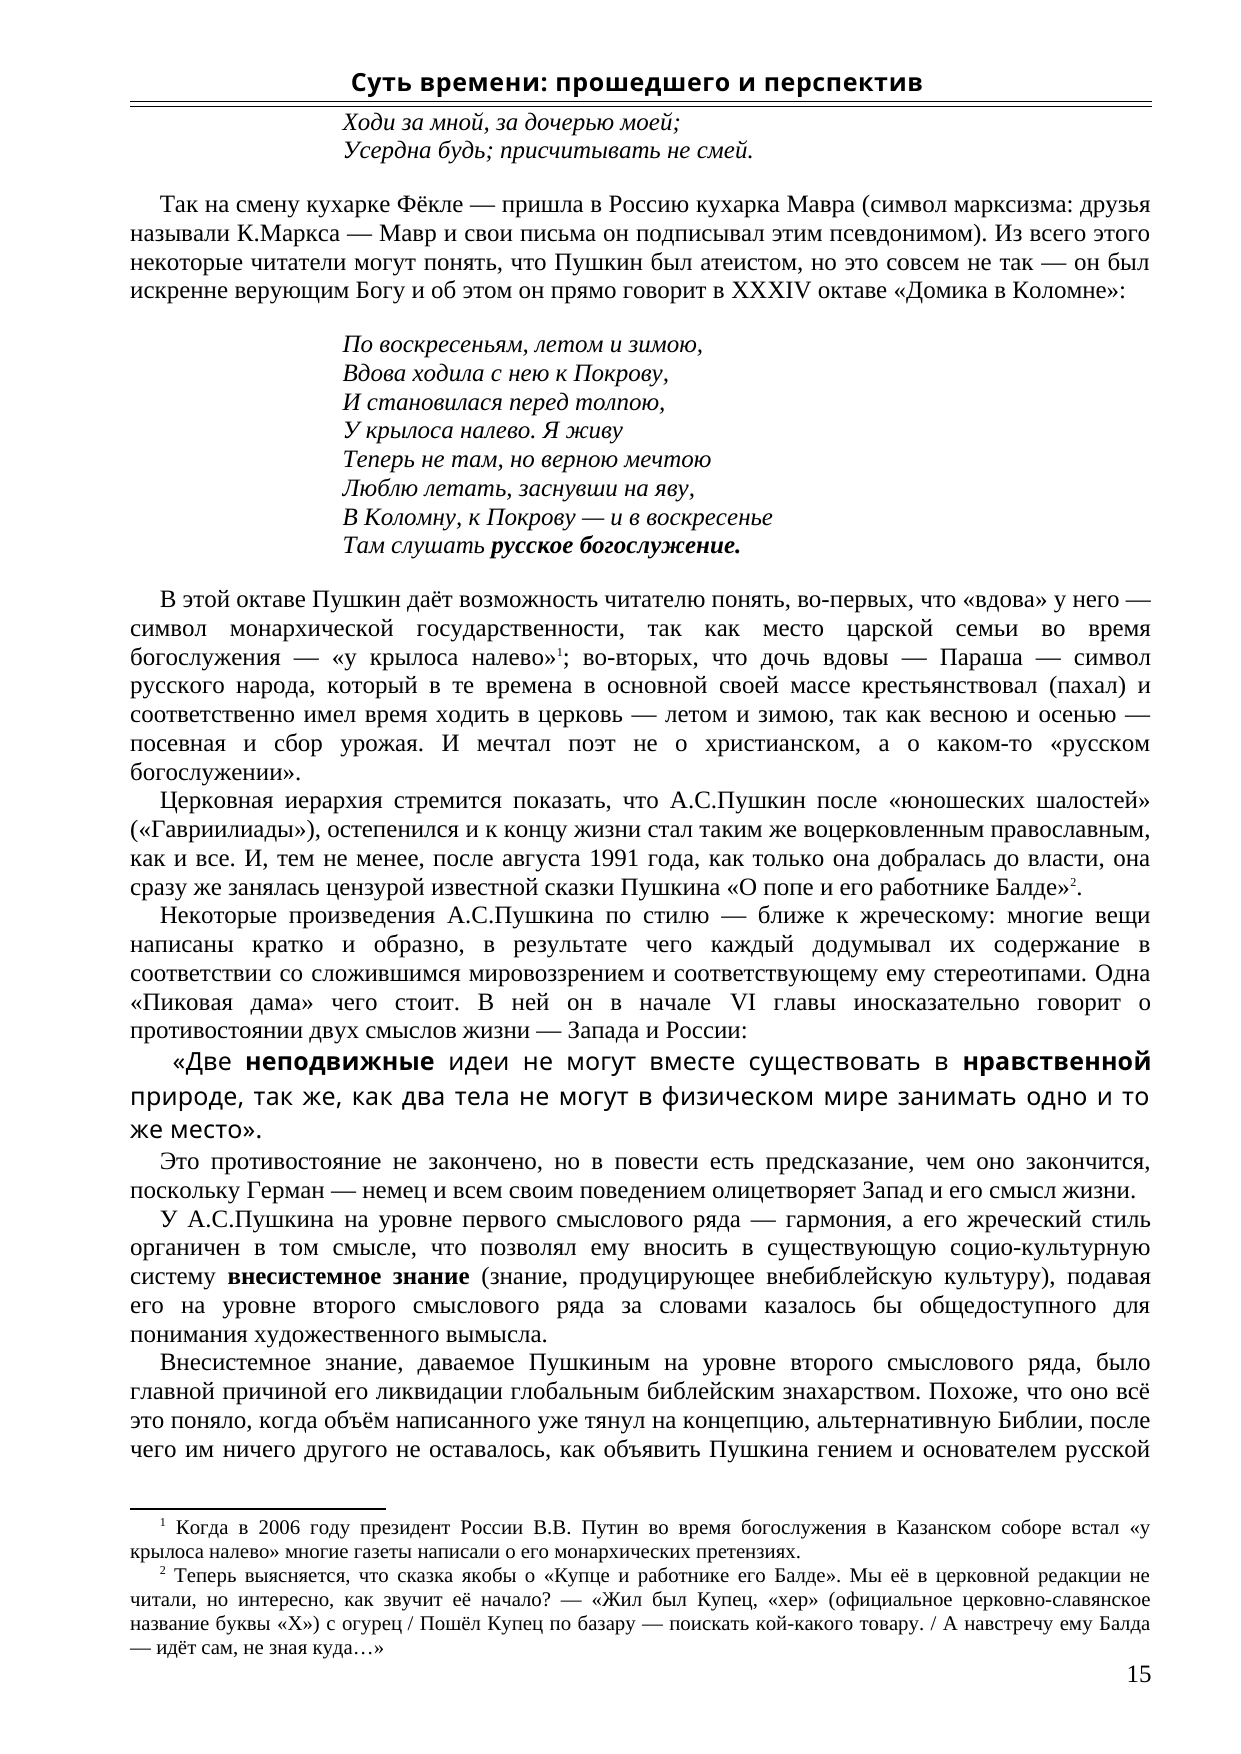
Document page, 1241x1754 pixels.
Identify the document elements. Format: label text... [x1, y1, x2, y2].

text Это противостояние не закончено, но в повести есть предсказание, чем оно закончится, поскольку Герман — немец и всем своим поведением олицетворяет Запад и его смысл жизни. [130, 1146, 1152, 1204]
text По воскресеньям, летом и зимою, Вдова ходила с нею к Покрову, И становилася перед толпою, У крылоса налево. Я живу Теперь не там, но верною мечтою Люблю летать, заснувши на яву, В Коломну, к Покрову — и в воскресенье Там слушать русское богослужение. [342, 329, 1152, 559]
text Некоторые произведения А.С.Пушкина по стилю — ближе к жреческому: многие вещи написаны кратко и образно, в результате чего каждый додумывал их содержание в соответствии со сложившимся мировоззрением и соответствующему ему стереотипами. Одна «Пиковая дама» чего стоит. В ней он в начале VI главы иносказательно говорит о противостоянии двух смыслов жизни — Запада и России: [130, 900, 1152, 1044]
text Так на смену кухарке Фёкле — пришла в Россию кухарка Мавра (символ марксизма: друзья называли К.Маркса — Мавр и свои письма он подписывал этим псевдонимом). Из всего этого некоторые читатели могут понять, что Пушкин был атеистом, но это совсем не так — он был искренне верующим Богу и об этом он прямо говорит в XXXIV октаве «Домика в Коломне»: [130, 189, 1152, 304]
text В этой октаве Пушкин даёт возможность читателю понять, во-первых, что «вдова» у него — символ монархической государственности, так как место царской семьи во время богослужения — «у крылоса налево»; во-вторых, что дочь вдовы — Параша — символ русского народа, который в те времена в основной своей массе крестьянствовал (пахал) и соответственно имел время ходить в церковь — летом и зимою, так как весною и осенью — посевная и сбор урожая. И мечтал поэт не о христианском, а о каком-то «русском богослужении». [130, 584, 1152, 785]
text Внесистемное знание, даваемое Пушкиным на уровне второго смыслового ряда, было главной причиной его ликвидации глобальным библейским знахарством. Похоже, что оно всё это поняло, когда объём написанного уже тянул на концепцию, альтернативную Библии, после чего им ничего другого не оставалось, как объявить Пушкина гением и основателем русской [130, 1347, 1152, 1462]
text У А.С.Пушкина на уровне первого смыслового ряда — гармония, а его жреческий стиль органичен в том смысле, что позволял ему вносить в существующую социо-культурную систему внесистемное знание (знание, продуцирующее внебиблейскую культуру), подавая его на уровне второго смыслового ряда за словами казалось бы общедоступного для понимания художественного вымысла. [130, 1204, 1152, 1347]
text Ходи за мной, за дочерью моей; Усердна будь; присчитывать не смей. [342, 107, 1152, 164]
text Теперь выясняется, что сказка якобы о «Купце и работнике его Балде». Мы её в церковной редакции не читали, но интересно, как звучит её начало? — «Жил был Купец, «хер» (официальное церковно-славянское название буквы «Х») с огурец / Пошёл Купец по базару — поискать кой-какого товару. / А навстречу ему Балда — идёт сам, не зная куда…» [130, 1563, 1152, 1659]
text Церковная иерархия стремится показать, что А.С.Пушкин после «юношеских шалостей» («Гавриилиады»), остепенился и к концу жизни стал таким же воцерковленным православным, как и все. И, тем не менее, после августа 1991 года, как только она добралась до власти, она сразу же занялась цензурой известной сказки Пушкина «О попе и его работнике Балде». [130, 785, 1152, 900]
text Когда в 2006 году президент России В.В. Путин во время богослужения в Казанском соборе встал «у крылоса налево» многие газеты написали о его монархических претензиях. [130, 1515, 1152, 1563]
text «Две неподвижные идеи не могут вместе существовать в нравственной природе, так же, как два тела не могут в физическом мире занимать одно и то же место». [130, 1044, 1152, 1146]
